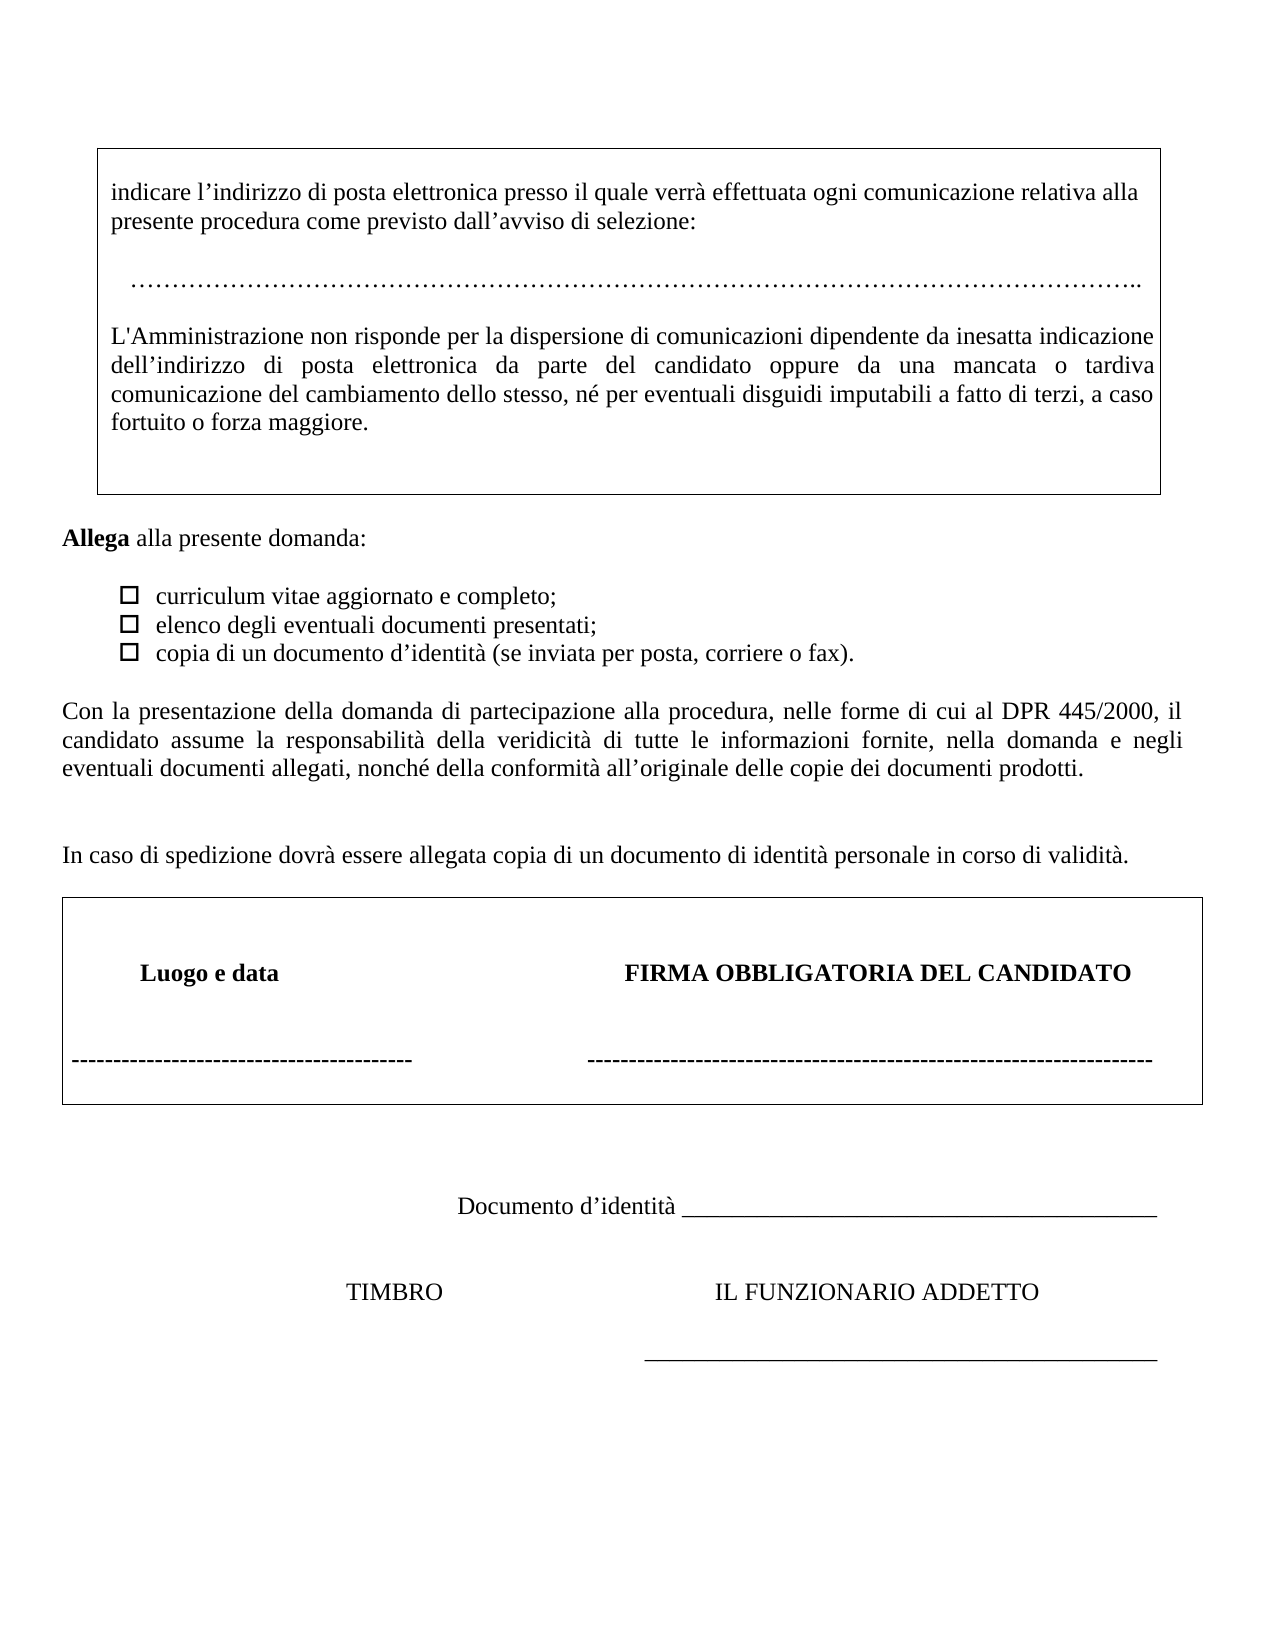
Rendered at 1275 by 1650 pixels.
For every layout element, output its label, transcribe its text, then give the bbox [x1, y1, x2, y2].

text ----------------------------------------- -------------------------------------------------------------------- [63, 1041, 1202, 1073]
text _________________________________________ [118, 1335, 1157, 1363]
text Luogo e data FIRMA OBBLIGATORIA DEL CANDIDATO [63, 955, 1202, 987]
text Con la presentazione della domanda di partecipazione alla procedura, nelle forme di cui al DPR 445/2000, il candidato assume la responsabilità della veridicità di tutte le informazioni fornite, nella domanda e negli eventuali documenti allegati, nonché della conformità all’originale delle copie dei documenti prodotti. [62, 696, 1184, 782]
table_cell indicare l’indirizzo di posta elettronica presso il quale verrà effettuata ogni comunicazione relativa alla presente procedura come previsto dall’avviso di selezione: ………………………………………………………………………………………………………….. L'Amministrazione non risponde per la dispersione di comunicazioni dipendente da inesatta indicazione dell’indirizzo di posta elettronica da parte del candidato oppure da una mancata o tardiva comunicazione del cambiamento dello stesso, né per eventuali disguidi imputabili a fatto di terzi, a caso fortuito o forza maggiore. [98, 149, 1160, 494]
text In caso di spedizione dovrà essere allegata copia di un documento di identità personale in corso di validità. [62, 840, 1157, 868]
text Documento d’identità ______________________________________ [118, 1191, 1157, 1220]
list elenco degli eventuali documenti presentati; [118, 610, 1184, 638]
text Allega alla presente domanda: [62, 523, 1184, 552]
list curriculum vitae aggiornato e completo; [118, 581, 1184, 610]
text TIMBRO IL FUNZIONARIO ADDETTO [118, 1277, 1157, 1306]
list copia di un documento d’identità (se inviata per posta, corriere o fax). [118, 638, 1184, 667]
table_cell [73, 148, 97, 494]
